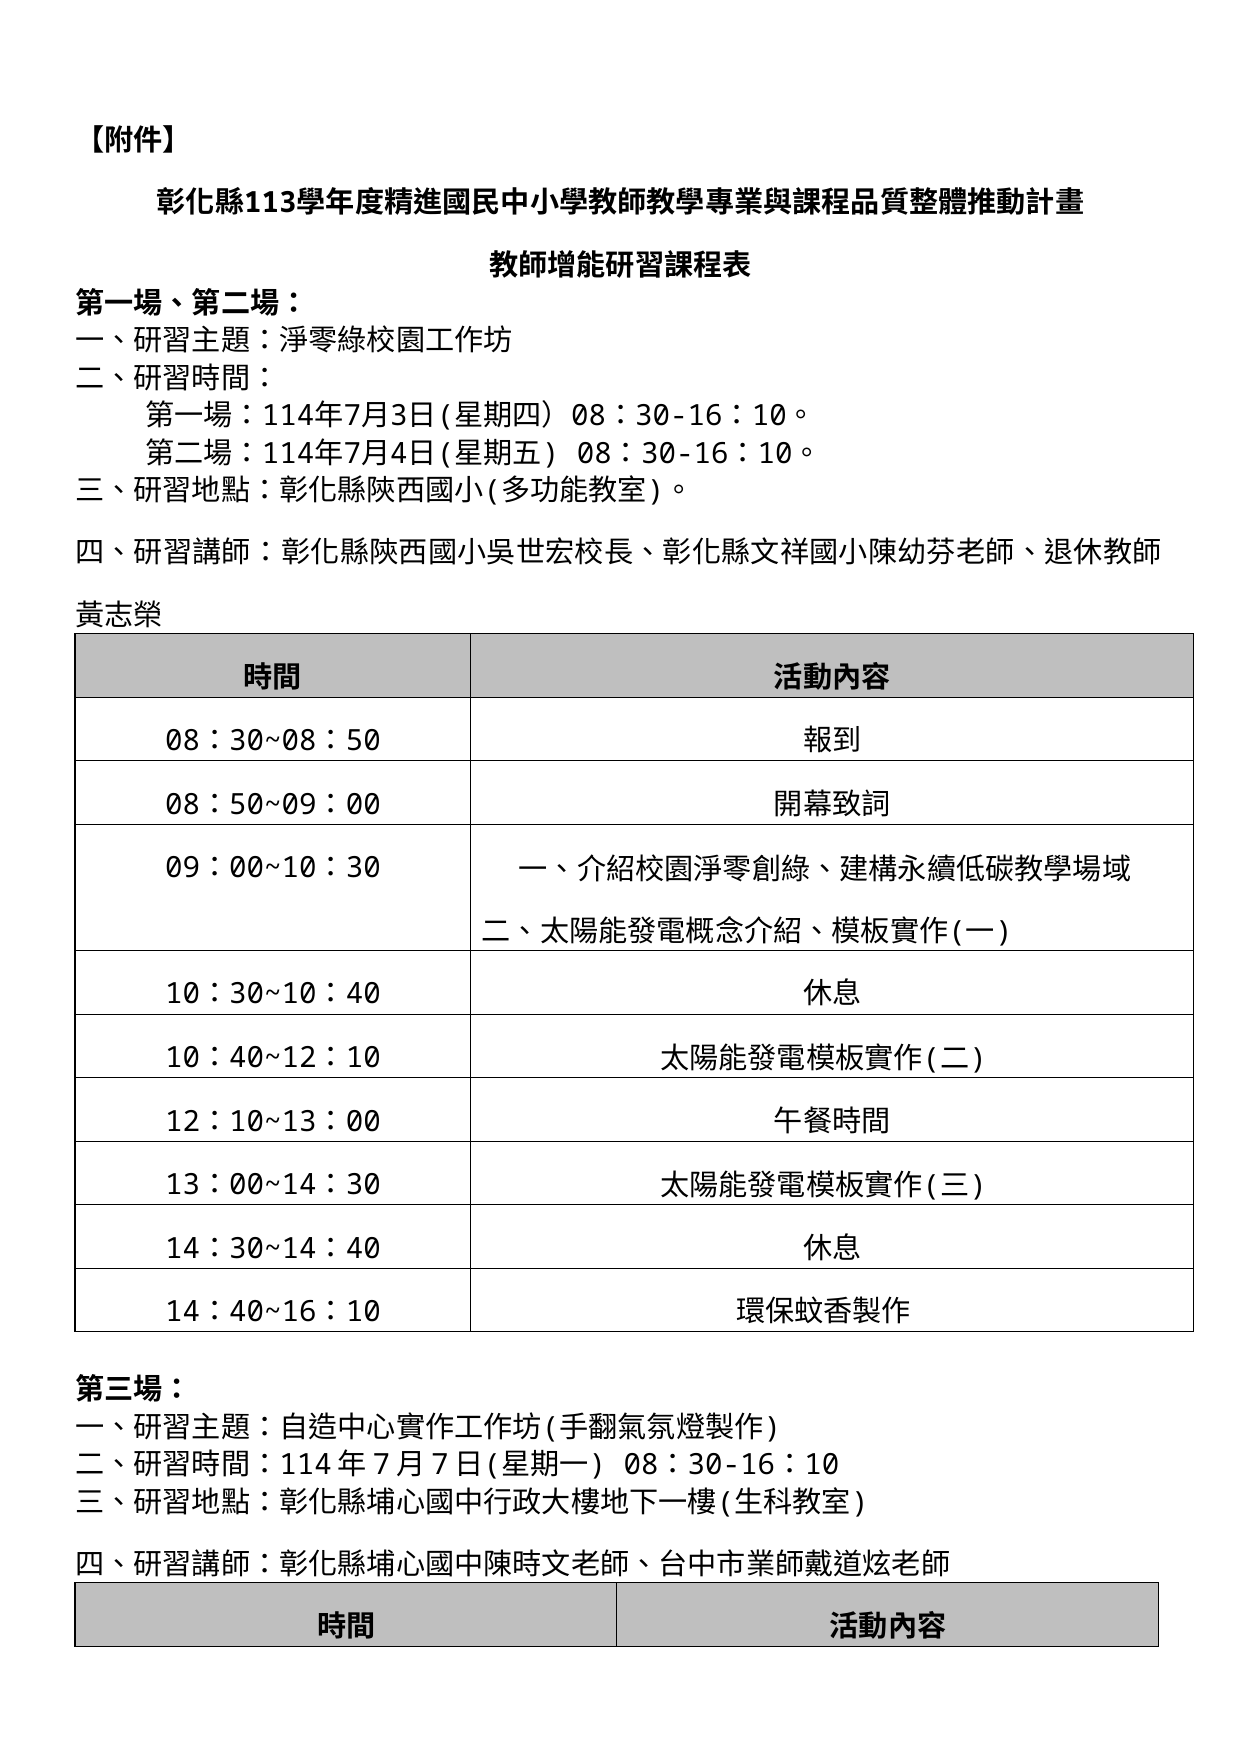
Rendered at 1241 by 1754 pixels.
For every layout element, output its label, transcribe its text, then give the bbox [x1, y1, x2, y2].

table_cell 12：10~13：00 [76, 1078, 470, 1141]
table_cell 09：00~10：30 [76, 825, 470, 950]
text 第二場：114年7月4日(星期五) 08：30-16：10。 [75, 433, 1165, 471]
text 教師增能研習課程表 [75, 221, 1165, 283]
table_header 時間 [76, 1583, 616, 1646]
table_cell 10：30~10：40 [76, 951, 470, 1013]
text 一、研習主題：自造中心實作工作坊(手翻氣氛燈製作) [75, 1407, 1165, 1445]
table_header 時間 [76, 634, 470, 697]
table_cell 報到 [471, 698, 1193, 760]
table_cell 太陽能發電模板實作(三) [471, 1142, 1193, 1204]
table_cell 一、介紹校園淨零創綠、建構永續低碳教學場域 二、太陽能發電概念介紹、模板實作(一) [471, 825, 1193, 950]
text 第一場、第二場： [75, 283, 1165, 321]
text 四、研習講師：彰化縣陝西國小吳世宏校長、彰化縣文祥國小陳幼芬老師、退休教師黃志榮 [75, 508, 1165, 633]
table_cell 休息 [471, 1205, 1193, 1268]
table_header 活動內容 [617, 1583, 1158, 1646]
table_cell 開幕致詞 [471, 761, 1193, 824]
table_cell 午餐時間 [471, 1078, 1193, 1141]
table_cell 14：30~14：40 [76, 1205, 470, 1268]
text 一、研習主題：淨零綠校園工作坊 [75, 321, 1165, 358]
text 第一場：114年7月3日(星期四）08：30-16：10。 [75, 396, 1165, 433]
table_cell 環保蚊香製作 [471, 1269, 1193, 1331]
table_cell 14：40~16：10 [76, 1269, 470, 1331]
table_cell 休息 [471, 951, 1193, 1013]
text 二、研習時間：114年7月7日(星期一) 08：30-16：10 [75, 1445, 1165, 1482]
text 第三場： [75, 1370, 1165, 1407]
text 三、研習地點：彰化縣埔心國中行政大樓地下一樓(生科教室) [75, 1482, 1165, 1520]
text 四、研習講師：彰化縣埔心國中陳時文老師、台中市業師戴道炫老師 [75, 1520, 1165, 1582]
table_cell 10：40~12：10 [76, 1015, 470, 1077]
text 三、研習地點：彰化縣陝西國小(多功能教室)。 [75, 471, 1165, 508]
table_cell 08：50~09：00 [76, 761, 470, 824]
table_cell 太陽能發電模板實作(二) [471, 1015, 1193, 1077]
text 彰化縣113學年度精進國民中小學教師教學專業與課程品質整體推動計畫 [75, 158, 1165, 221]
table_cell 08：30~08：50 [76, 698, 470, 760]
table_cell 13：00~14：30 [76, 1142, 470, 1204]
table_header 活動內容 [471, 634, 1193, 697]
text 二、研習時間： [75, 358, 1165, 396]
text 【附件】 [75, 96, 1165, 158]
